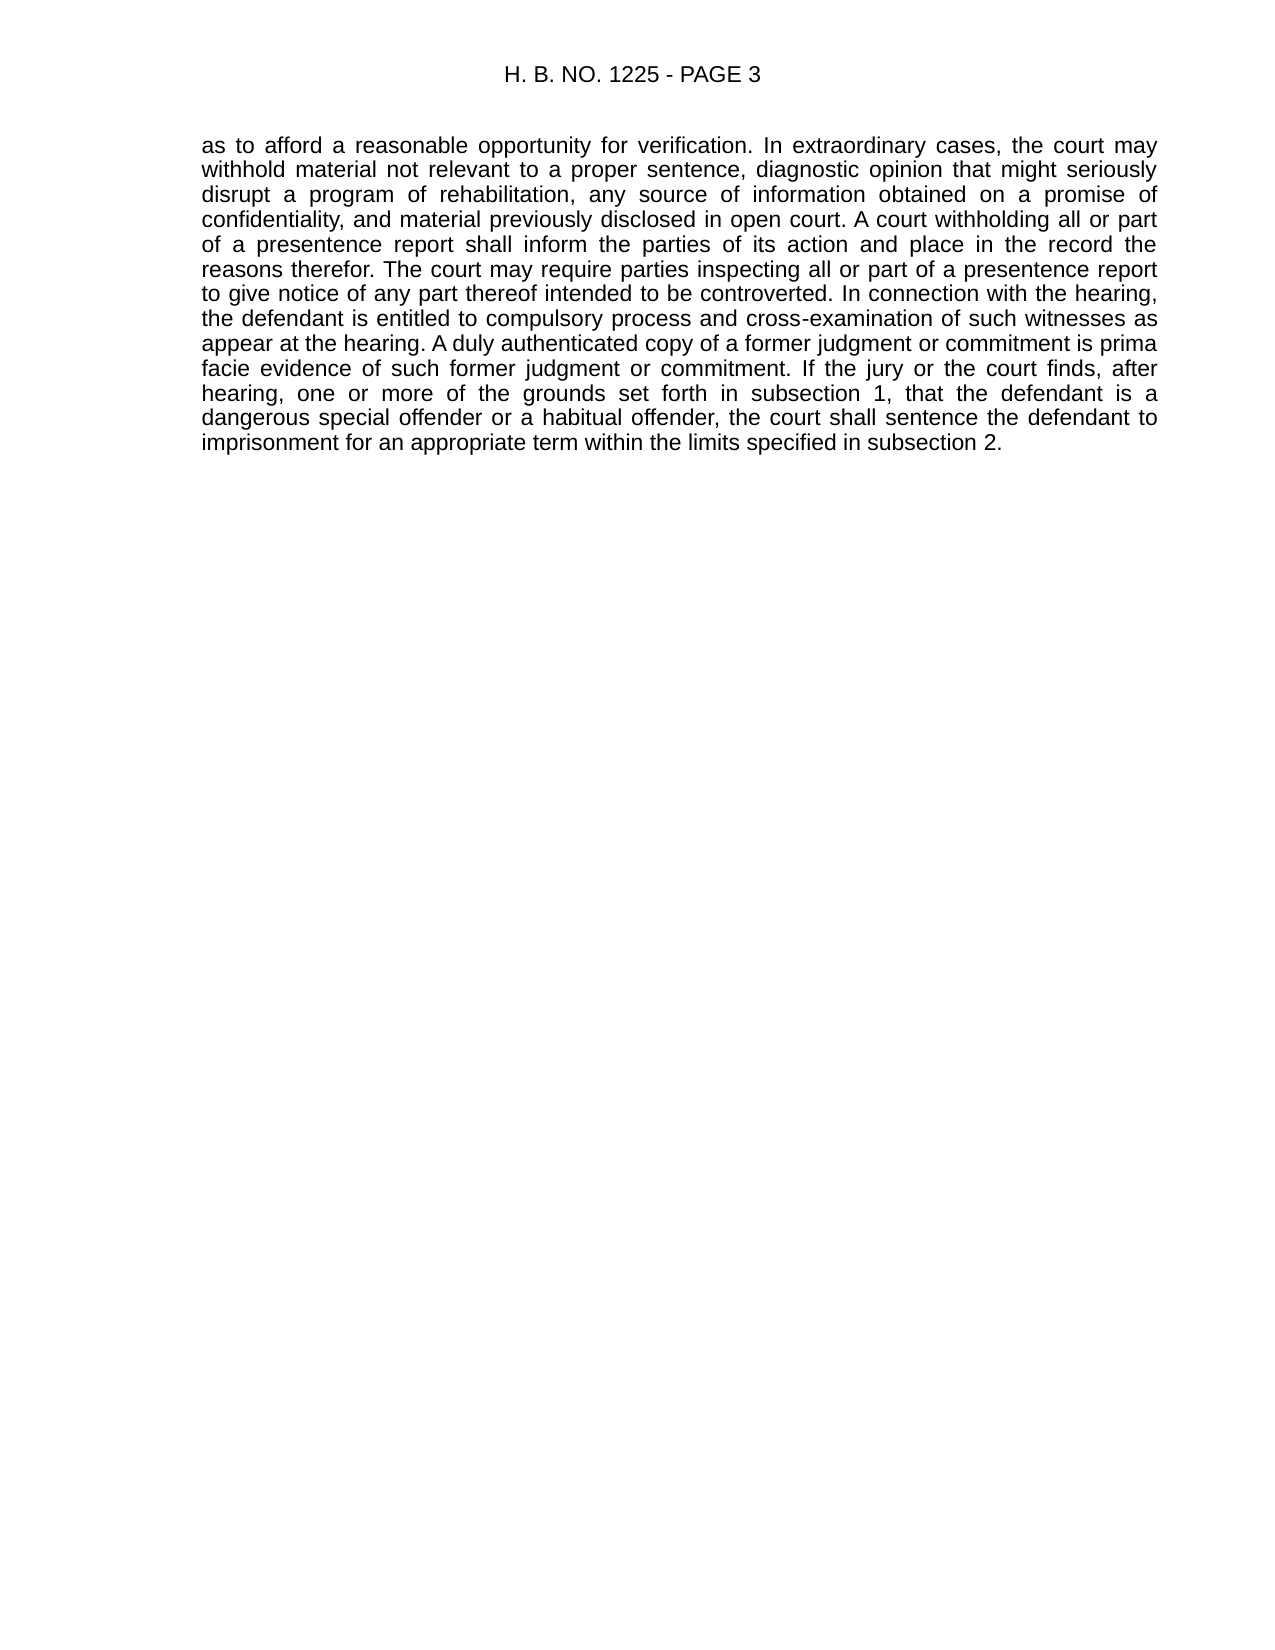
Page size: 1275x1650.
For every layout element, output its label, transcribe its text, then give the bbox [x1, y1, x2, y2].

text as to afford a reasonable opportunity for verification. In extraordinary cases, the court may withhold material not relevant to a proper sentence, diagnostic opinion that might seriously disrupt a program of rehabilitation, any source of information obtained on a promise of confidentiality, and material previously disclosed in open court. A court withholding all or part of a presentence report shall inform the parties of its action and place in the record the reasons therefor. The court may require parties inspecting all or part of a presentence report to give notice of any part thereof intended to be controverted. In connection with the hearing, the defendant is entitled to compulsory process and cross‑examination of such witnesses as appear at the hearing. A duly authenticated copy of a former judgment or commitment is prima facie evidence of such former judgment or commitment. If the jury or the court finds, after hearing, one or more of the grounds set forth in subsection 1, that the defendant is a dangerous special offender or a habitual offender, the court shall sentence the defendant to imprisonment for an appropriate term within the limits specified in subsection 2. [106, 133, 1158, 456]
